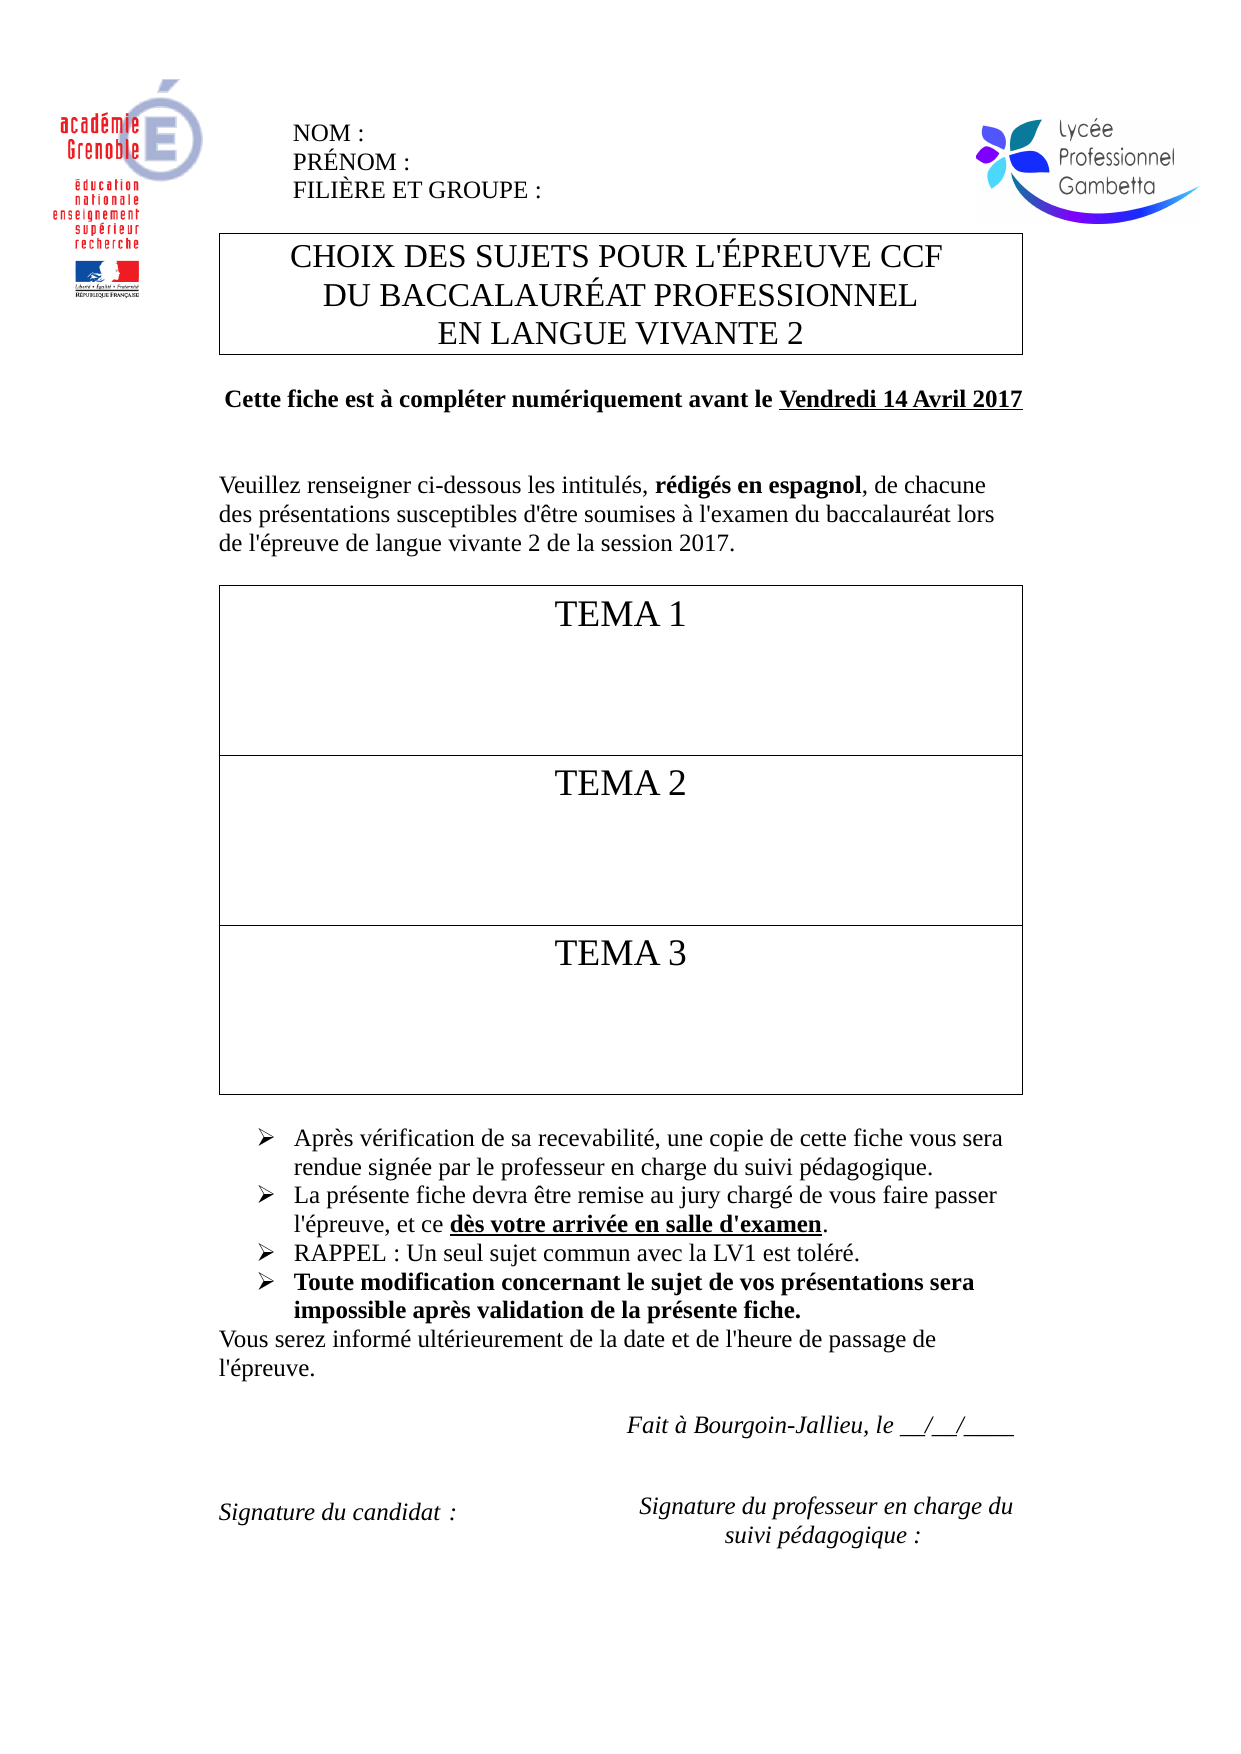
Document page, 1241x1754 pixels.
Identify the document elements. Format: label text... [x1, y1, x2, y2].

list Toute modification concernant le sujet de vos présentations sera impossible après validation de la présente fiche. [256, 1267, 1022, 1324]
table_header TEMA 1 [220, 586, 1022, 755]
text FILIÈRE ET GROUPE : [219, 176, 976, 204]
picture [976, 118, 1200, 224]
table_cell TEMA 2 [220, 756, 1022, 924]
text DU BACCALAURÉAT PROFESSIONNEL [220, 271, 1022, 310]
text NOM : [219, 118, 976, 147]
text Veuillez renseigner ci-dessous les intitulés, rédigés en espagnol, de chacune des présentations susceptibles d'être soumises à l'examen du baccalauréat lors de l'épreuve de langue vivante 2 de la session 2017. [219, 470, 1022, 556]
text EN LANGUE VIVANTE 2 [220, 310, 1022, 354]
text Cette fiche est à compléter numériquement avant le Vendredi 14 Avril 2017 [219, 384, 1022, 413]
table_cell TEMA 3 [220, 926, 1022, 1094]
picture [53, 79, 215, 307]
list La présente fiche devra être remise au jury chargé de vous faire passer l'épreuve, et ce dès votre arrivée en salle d'examen. [256, 1181, 1022, 1238]
list Après vérification de sa recevabilité, une copie de cette fiche vous sera rendue signée par le professeur en charge du suivi pédagogique. [256, 1123, 1022, 1181]
text CHOIX DES SUJETS POUR L'ÉPREUVE CCF [220, 234, 1022, 271]
text PRÉNOM : [219, 147, 976, 176]
list RAPPEL : Un seul sujet commun avec la LV1 est toléré. [256, 1238, 1022, 1267]
text Signature du candidat : [219, 1497, 1022, 1526]
text Vous serez informé ultérieurement de la date et de l'heure de passage de l'épreuve. [219, 1324, 1022, 1382]
text Fait à Bourgoin-Jallieu, le __/__/____ [219, 1411, 1022, 1439]
